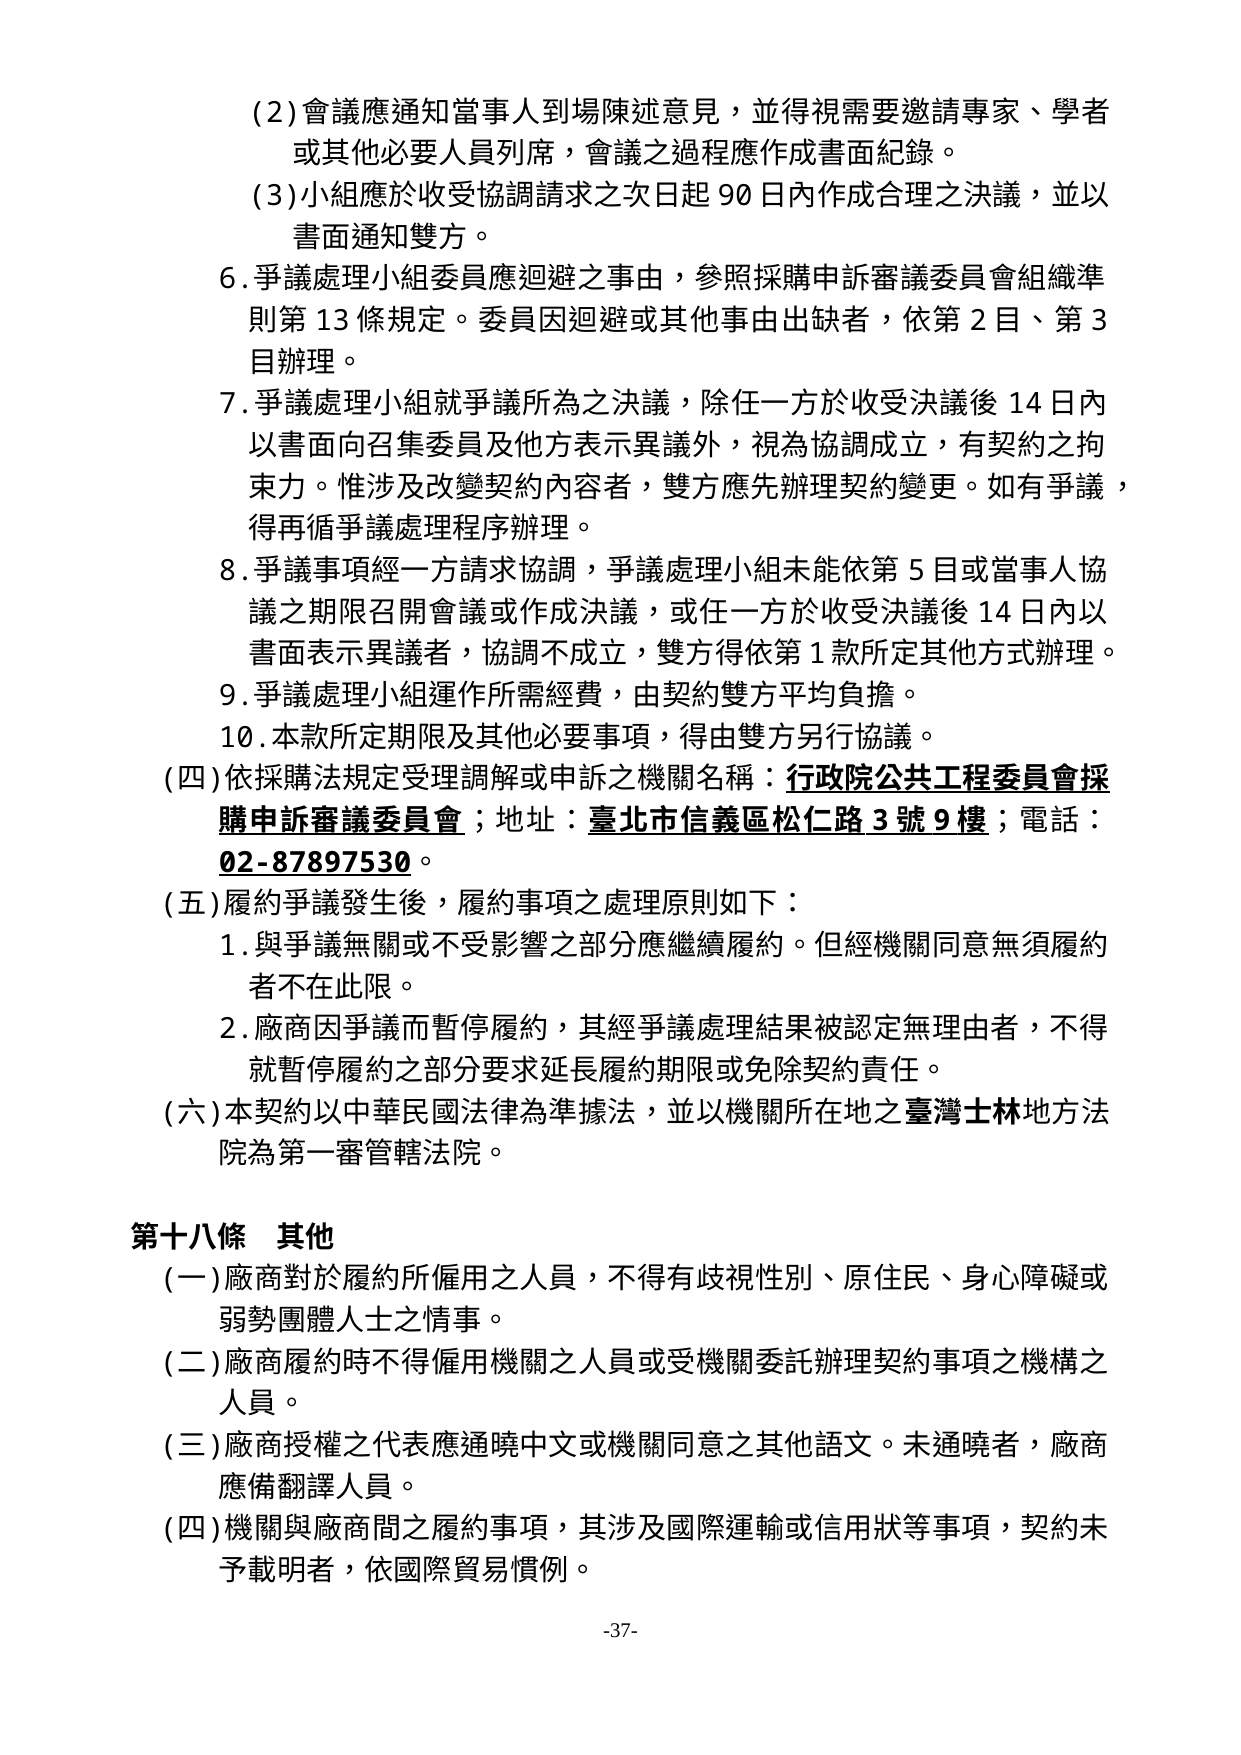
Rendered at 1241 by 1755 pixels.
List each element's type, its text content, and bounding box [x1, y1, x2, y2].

text (五)履約爭議發生後，履約事項之處理原則如下： [159, 880, 1110, 922]
text (六)本契約以中華民國法律為準據法，並以機關所在地之臺灣士林地方法院為第一審管轄法院。 [159, 1089, 1110, 1172]
text (三)廠商授權之代表應通曉中文或機關同意之其他語文。未通曉者，廠商應備翻譯人員。 [159, 1422, 1110, 1505]
text (2)會議應通知當事人到場陳述意見，並得視需要邀請專家、學者或其他必要人員列席，會議之過程應作成書面紀錄。 [248, 89, 1110, 172]
text (3)小組應於收受協調請求之次日起90日內作成合理之決議，並以書面通知雙方。 [248, 172, 1110, 255]
text (四)機關與廠商間之履約事項，其涉及國際運輸或信用狀等事項，契約未予載明者，依國際貿易慣例。 [159, 1505, 1110, 1589]
text (一)廠商對於履約所僱用之人員，不得有歧視性別、原住民、身心障礙或弱勢團體人士之情事。 [159, 1255, 1110, 1339]
text 7.爭議處理小組就爭議所為之決議，除任一方於收受決議後14日內以書面向召集委員及他方表示異議外，視為協調成立，有契約之拘束力。惟涉及改變契約內容者，雙方應先辦理契約變更。如有爭議，得再循爭議處理程序辦理。 [218, 380, 1108, 547]
text 8.爭議事項經一方請求協調，爭議處理小組未能依第5目或當事人協議之期限召開會議或作成決議，或任一方於收受決議後14日內以書面表示異議者，協調不成立，雙方得依第1款所定其他方式辦理。 [218, 547, 1108, 672]
text (二)廠商履約時不得僱用機關之人員或受機關委託辦理契約事項之機構之人員。 [159, 1339, 1110, 1422]
text 9.爭議處理小組運作所需經費，由契約雙方平均負擔。 [218, 672, 1108, 714]
text 1.與爭議無關或不受影響之部分應繼續履約。但經機關同意無須履約者不在此限。 [218, 922, 1110, 1005]
text 2.廠商因爭議而暫停履約，其經爭議處理結果被認定無理由者，不得就暫停履約之部分要求延長履約期限或免除契約責任。 [218, 1005, 1110, 1089]
text 6.爭議處理小組委員應迴避之事由，參照採購申訴審議委員會組織準則第13條規定。委員因迴避或其他事由出缺者，依第2目、第3目辦理。 [218, 255, 1108, 380]
text 第十八條 其他 [130, 1214, 1110, 1255]
text 10.本款所定期限及其他必要事項，得由雙方另行協議。 [218, 714, 1108, 755]
text (四)依採購法規定受理調解或申訴之機關名稱：行政院公共工程委員會採購申訴審議委員會；地址：臺北市信義區松仁路3號9樓；電話：02-87897530。 [159, 755, 1110, 880]
